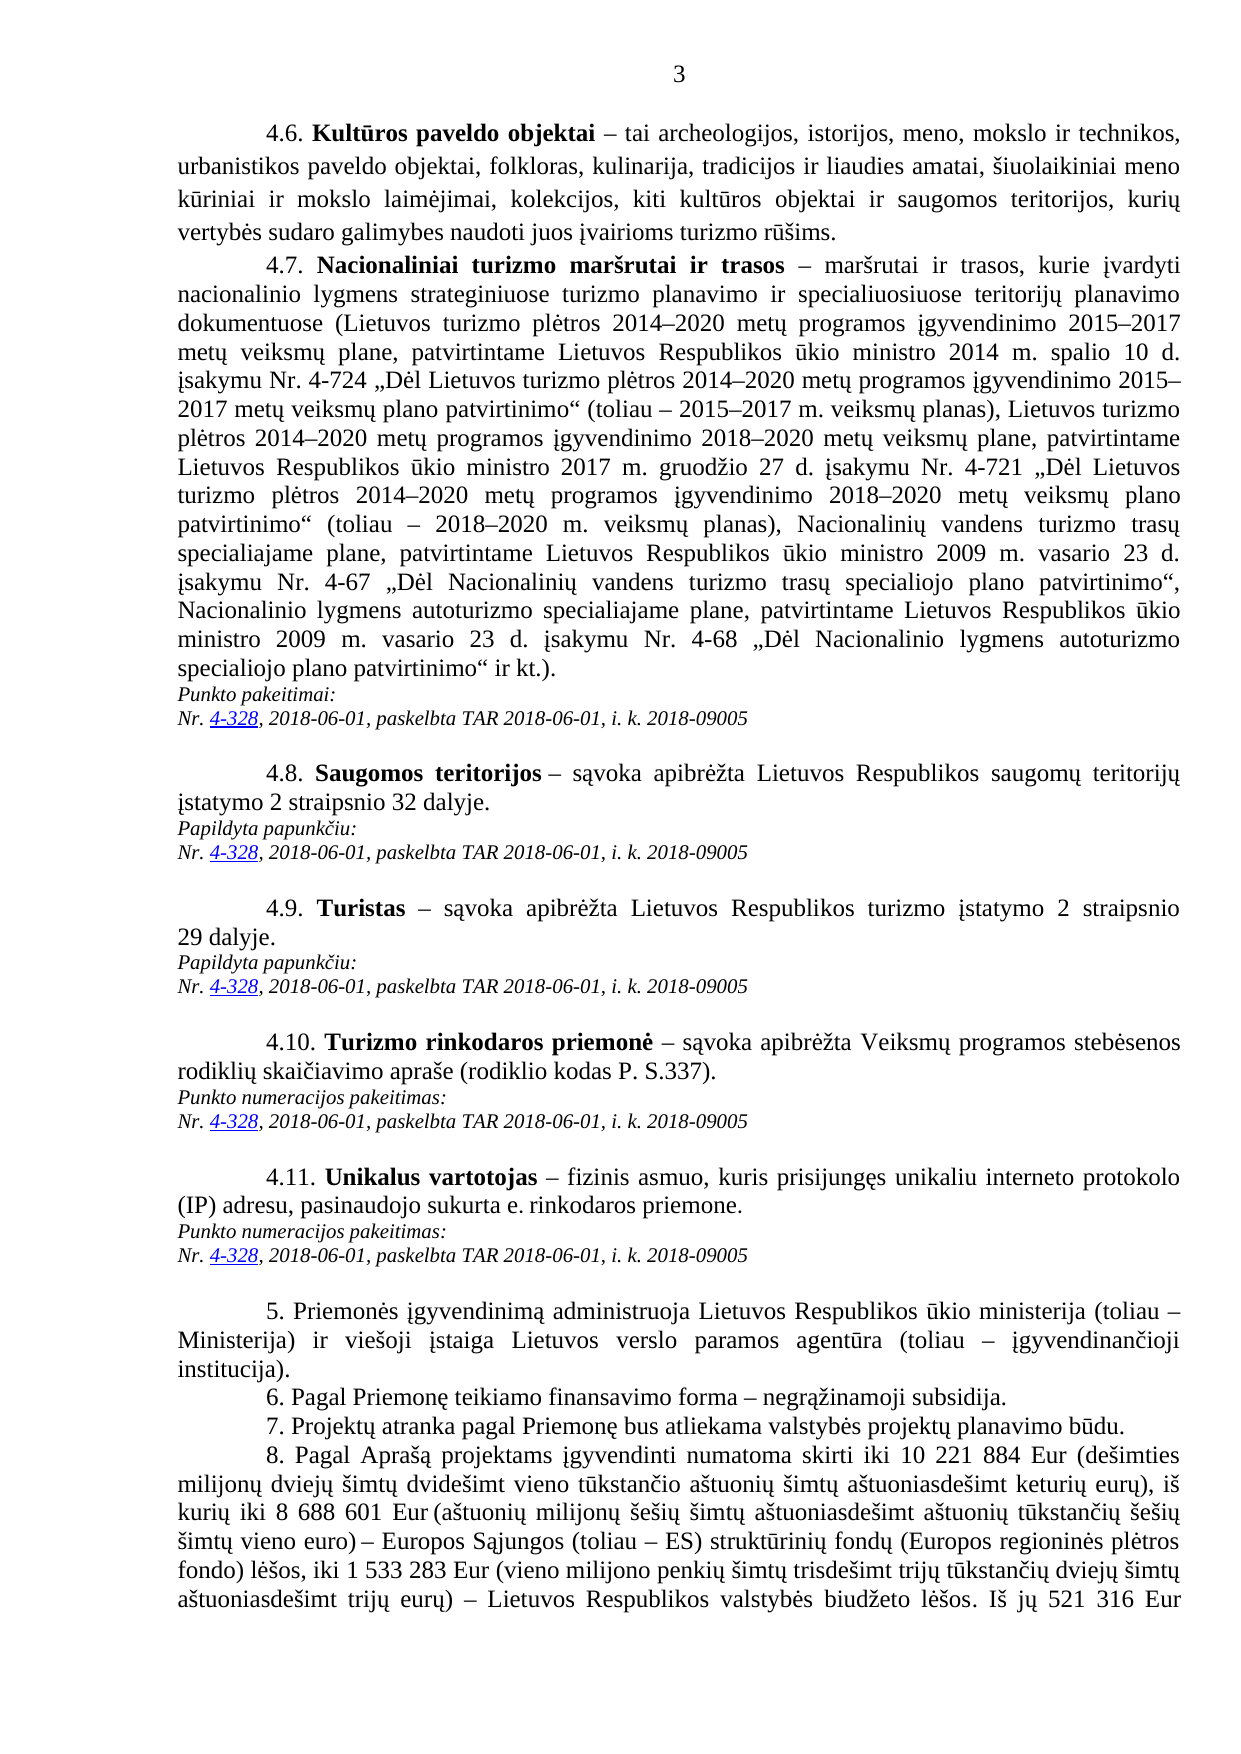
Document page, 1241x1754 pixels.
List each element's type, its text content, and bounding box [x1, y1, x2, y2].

text 4.7. Nacionaliniai turizmo maršrutai ir trasos – maršrutai ir trasos, kurie įvardyti nacionalinio lygmens strateginiuose turizmo planavimo ir specialiuosiuose teritorijų planavimo dokumentuose (Lietuvos turizmo plėtros 2014–2020 metų programos įgyvendinimo 2015–2017 metų veiksmų plane, patvirtintame Lietuvos Respublikos ūkio ministro 2014 m. spalio 10 d. įsakymu Nr. 4-724 „Dėl Lietuvos turizmo plėtros 2014–2020 metų programos įgyvendinimo 2015–2017 metų veiksmų plano patvirtinimo“ (toliau – 2015–2017 m. veiksmų planas), Lietuvos turizmo plėtros 2014–2020 metų programos įgyvendinimo 2018–2020 metų veiksmų plane, patvirtintame Lietuvos Respublikos ūkio ministro 2017 m. gruodžio 27 d. įsakymu Nr. 4-721 „Dėl Lietuvos turizmo plėtros 2014–2020 metų programos įgyvendinimo 2018–2020 metų veiksmų plano patvirtinimo“ (toliau – 2018–2020 m. veiksmų planas), Nacionalinių vandens turizmo trasų specialiajame plane, patvirtintame Lietuvos Respublikos ūkio ministro 2009 m. vasario 23 d. įsakymu Nr. 4-67 „Dėl Nacionalinių vandens turizmo trasų specialiojo plano patvirtinimo“, Nacionalinio lygmens autoturizmo specialiajame plane, patvirtintame Lietuvos Respublikos ūkio ministro 2009 m. vasario 23 d. įsakymu Nr. 4-68 „Dėl Nacionalinio lygmens autoturizmo specialiojo plano patvirtinimo“ ir kt.). [177, 250, 1181, 682]
text 4.6. Kultūros paveldo objektai – tai archeologijos, istorijos, meno, mokslo ir technikos, urbanistikos paveldo objektai, folkloras, kulinarija, tradicijos ir liaudies amatai, šiuolaikiniai meno kūriniai ir mokslo laimėjimai, kolekcijos, kiti kultūros objektai ir saugomos teritorijos, kurių vertybės sudaro galimybes naudoti juos įvairioms turizmo rūšims. [177, 118, 1181, 246]
text 5. Priemonės įgyvendinimą administruoja Lietuvos Respublikos ūkio ministerija (toliau – Ministerija) ir viešoji įstaiga Lietuvos verslo paramos agentūra (toliau – įgyvendinančioji institucija). [177, 1296, 1181, 1382]
text Punkto pakeitimai: [177, 682, 1181, 706]
text Nr. 4-328, 2018-06-01, paskelbta TAR 2018-06-01, i. k. 2018-09005 [177, 706, 1181, 730]
text 4.10. Turizmo rinkodaros priemonė – sąvoka apibrėžta Veiksmų programos stebėsenos rodiklių skaičiavimo apraše (rodiklio kodas P. S.337). [177, 1027, 1181, 1085]
text Nr. 4-328, 2018-06-01, paskelbta TAR 2018-06-01, i. k. 2018-09005 [177, 1109, 1181, 1133]
text Punkto numeracijos pakeitimas: [177, 1085, 1181, 1109]
text 8. Pagal Aprašą projektams įgyvendinti numatoma skirti iki 10 221 884 Eur (dešimties milijonų dviejų šimtų dvidešimt vieno tūkstančio aštuonių šimtų aštuoniasdešimt keturių eurų), iš kurių iki 8 688 601 Eur (aštuonių milijonų šešių šimtų aštuoniasdešimt aštuonių tūkstančių šešių šimtų vieno euro) – Europos Sąjungos (toliau – ES) struktūrinių fondų (Europos regioninės plėtros fondo) lėšos, iki 1 533 283 Eur (vieno milijono penkių šimtų trisdešimt trijų tūkstančių dviejų šimtų aštuoniasdešimt trijų eurų) – Lietuvos Respublikos valstybės biudžeto lėšos. Iš jų 521 316 Eur [177, 1440, 1181, 1612]
text Papildyta papunkčiu: [177, 816, 1181, 840]
text Papildyta papunkčiu: [177, 950, 1181, 974]
text 7. Projektų atranka pagal Priemonę bus atliekama valstybės projektų planavimo būdu. [177, 1411, 1181, 1440]
text 4.8. Saugomos teritorijos – sąvoka apibrėžta Lietuvos Respublikos saugomų teritorijų įstatymo 2 straipsnio 32 dalyje. [177, 758, 1181, 816]
text 4.9. Turistas – sąvoka apibrėžta Lietuvos Respublikos turizmo įstatymo 2 straipsnio 29 dalyje. [177, 893, 1181, 950]
text 4.11. Unikalus vartotojas – fizinis asmuo, kuris prisijungęs unikaliu interneto protokolo (IP) adresu, pasinaudojo sukurta e. rinkodaros priemone. [177, 1162, 1181, 1219]
text Nr. 4-328, 2018-06-01, paskelbta TAR 2018-06-01, i. k. 2018-09005 [177, 1243, 1181, 1267]
text Punkto numeracijos pakeitimas: [177, 1219, 1181, 1243]
text Nr. 4-328, 2018-06-01, paskelbta TAR 2018-06-01, i. k. 2018-09005 [177, 840, 1181, 864]
text Nr. 4-328, 2018-06-01, paskelbta TAR 2018-06-01, i. k. 2018-09005 [177, 974, 1181, 998]
text 6. Pagal Priemonę teikiamo finansavimo forma – negrąžinamoji subsidija. [177, 1382, 1181, 1411]
